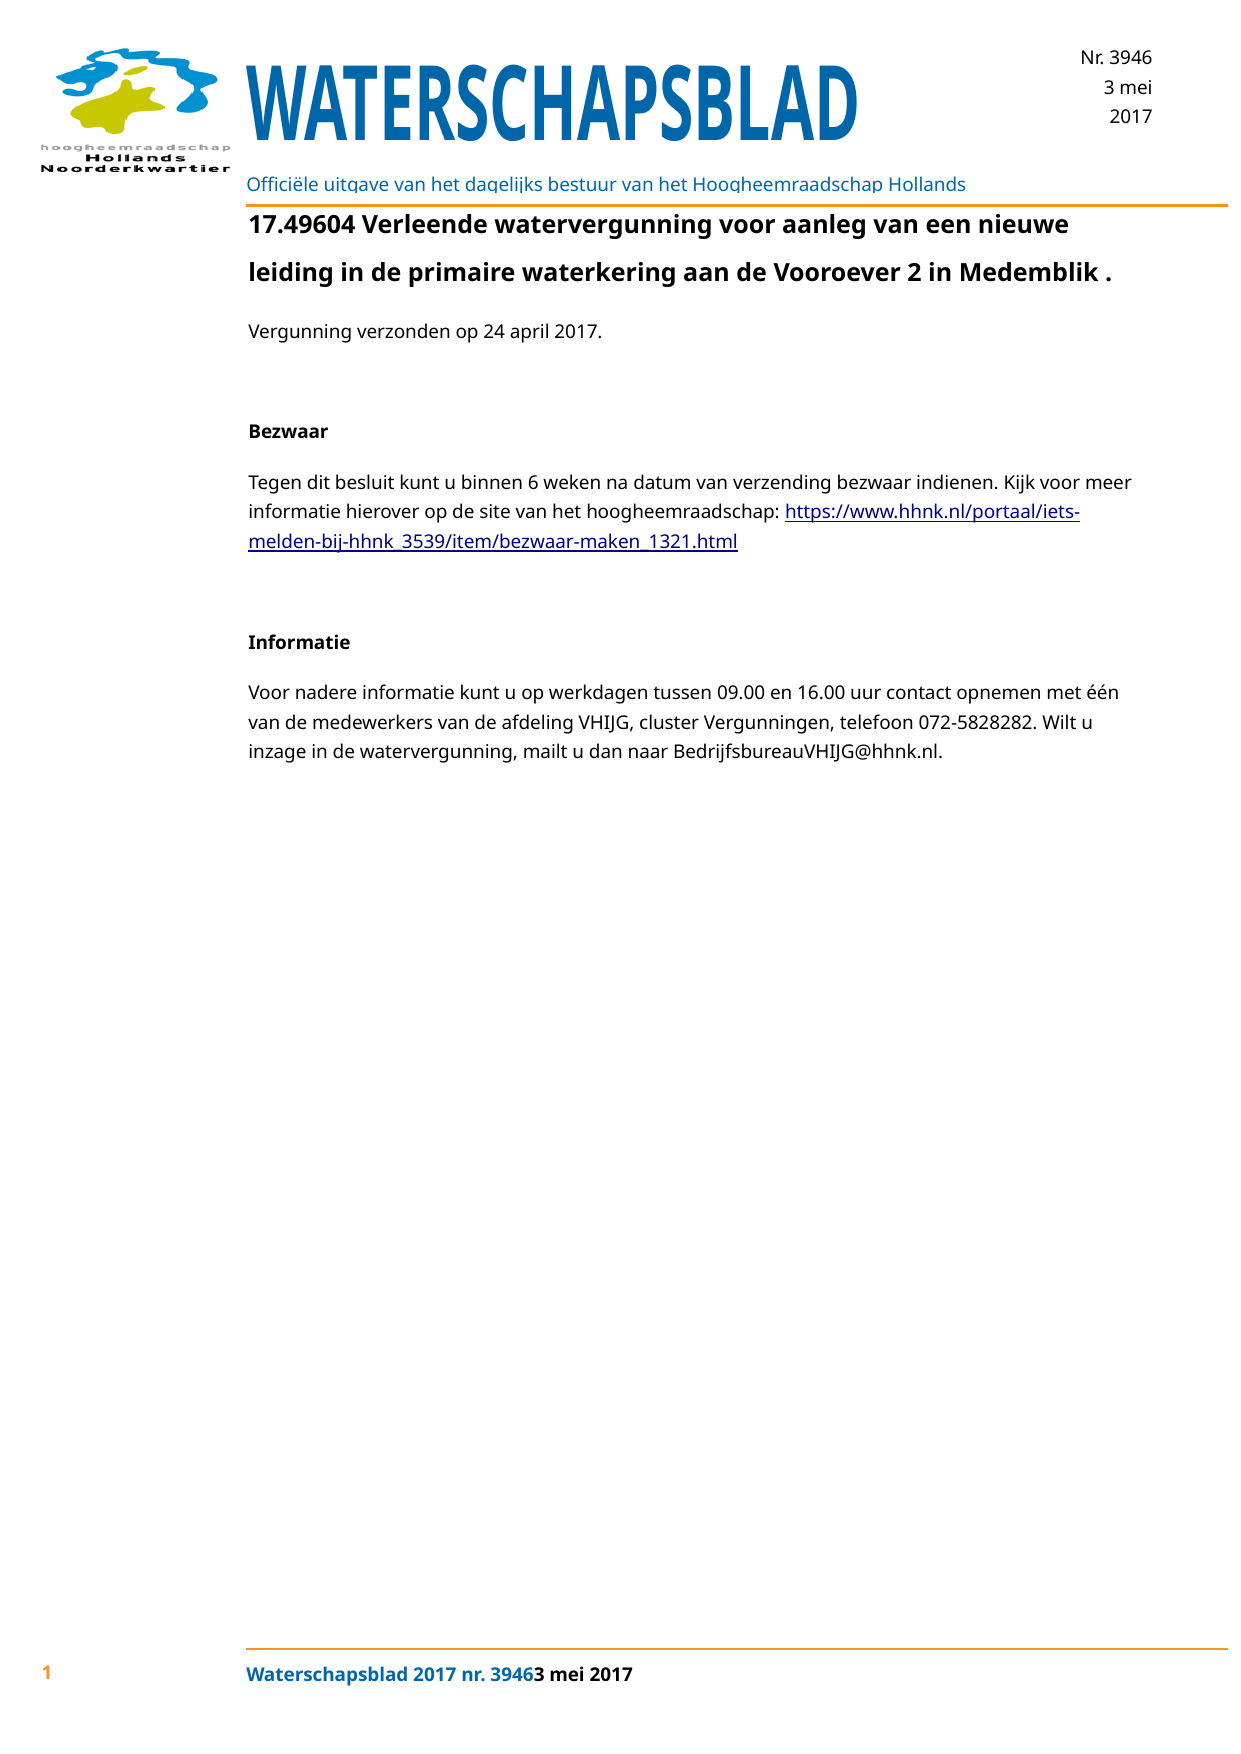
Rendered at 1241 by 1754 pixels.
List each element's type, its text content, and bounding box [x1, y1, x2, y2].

text Tegen dit besluit kunt u binnen 6 weken na datum van verzending bezwaar indienen. Kijk voor meer informatie hierover op de site van het hoogheemraadschap: https://www.hhnk.nl/portaal/iets-melden-bij-hhnk_3539/item/bezwaar-maken_1321.html [248, 469, 1152, 554]
text Bezwaar [248, 419, 1152, 444]
text 17.49604 Verleende watervergunning voor aanleg van een nieuwe leiding in de primaire waterkering aan de Vooroever 2 in Medemblik . [248, 207, 1152, 288]
picture [41, 47, 231, 172]
text Vergunning verzonden op 24 april 2017. [248, 318, 1152, 344]
text Voor nadere informatie kunt u op werkdagen tussen 09.00 en 16.00 uur contact opnemen met één van de medewerkers van de afdeling VHIJG, cluster Vergunningen, telefoon 072-5828282. Wilt u inzage in de watervergunning, mailt u dan naar BedrijfsbureauVHIJG@hhnk.nl. [248, 679, 1152, 764]
text Informatie [248, 629, 1152, 655]
